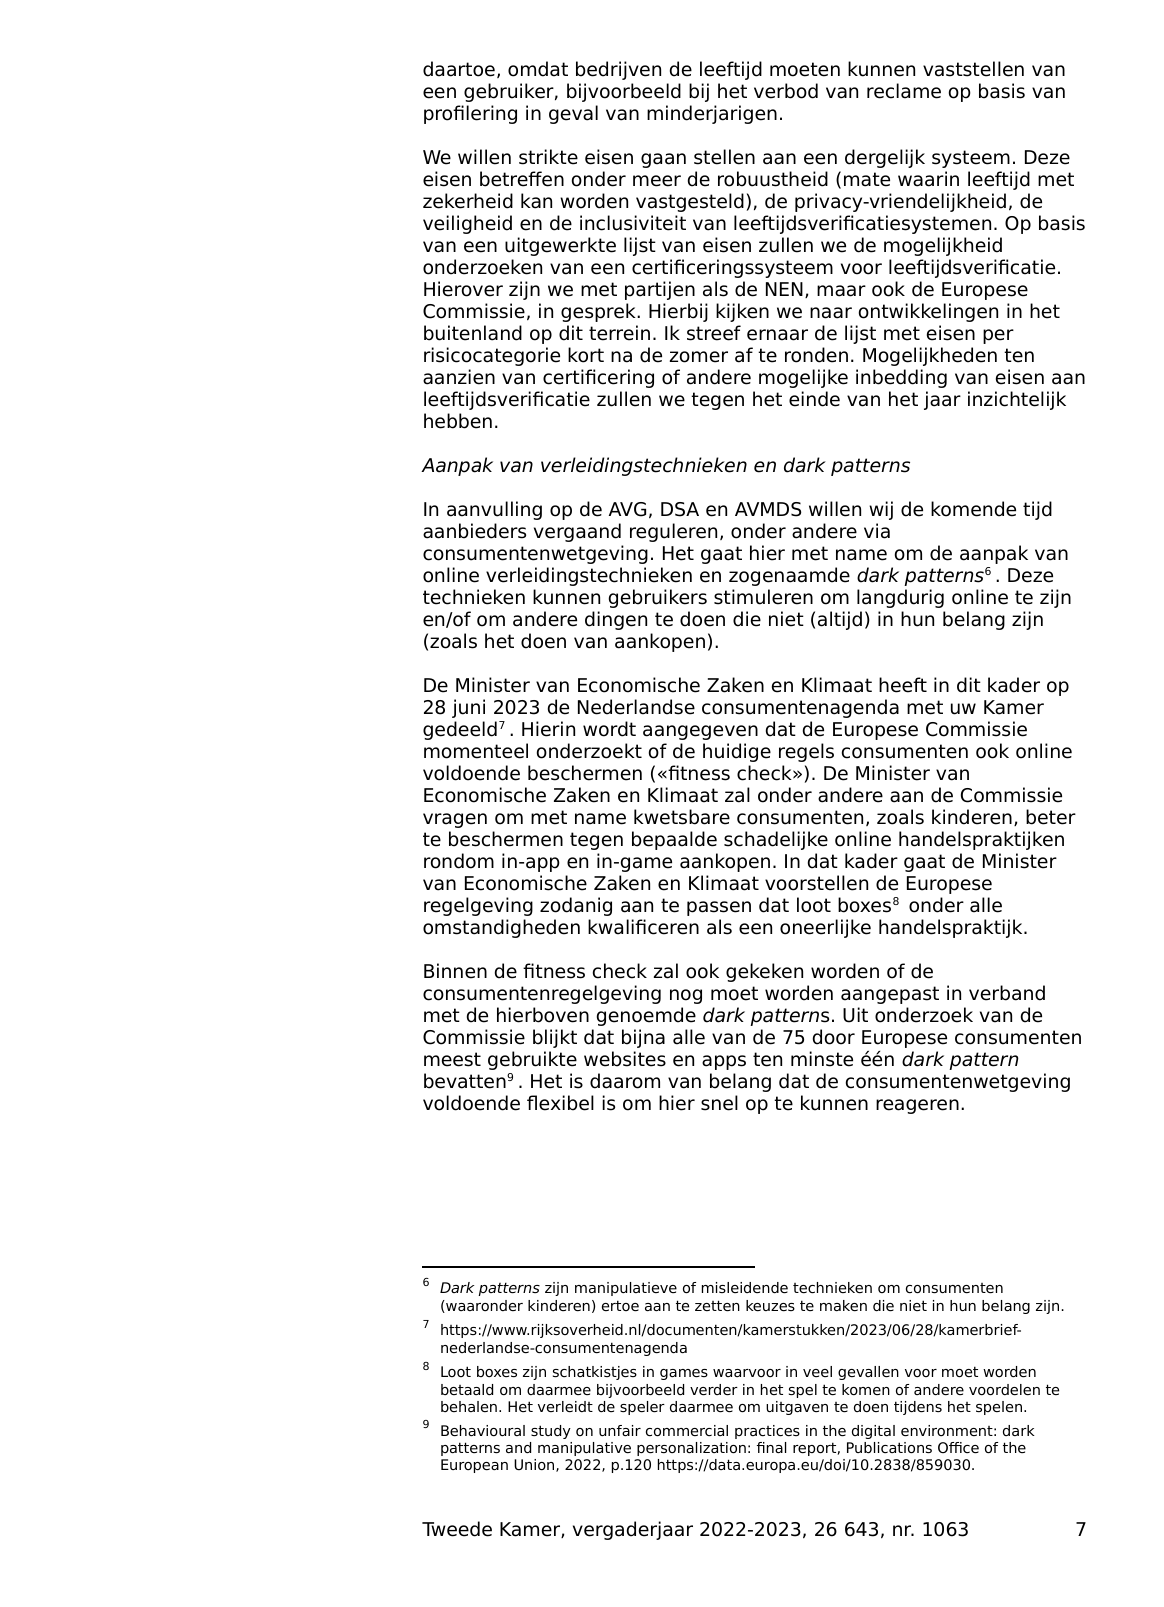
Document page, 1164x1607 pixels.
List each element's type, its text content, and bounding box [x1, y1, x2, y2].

text Binnen de fitness check zal ook gekeken worden of de consumentenregelgeving nog moet worden aangepast in verband met de hierboven genoemde dark patterns. Uit onderzoek van de Commissie blijkt dat bijna alle van de 75 door Europese consumenten meest gebruikte websites en apps ten minste één dark pattern bevatten. Het is daarom van belang dat de consumentenwetgeving voldoende flexibel is om hier snel op te kunnen reageren. [422, 961, 1087, 1115]
text daartoe, omdat bedrijven de leeftijd moeten kunnen vaststellen van een gebruiker, bijvoorbeeld bij het verbod van reclame op basis van profilering in geval van minderjarigen. [422, 59, 1087, 125]
subtitle Aanpak van verleidingstechnieken en dark patterns [422, 455, 1087, 477]
text https://www.rijksoverheid.nl/documenten/kamerstukken/2023/06/28/kamerbrief-nederlandse-consumentenagenda [422, 1318, 1087, 1357]
text We willen strikte eisen gaan stellen aan een dergelijk systeem. Deze eisen betreffen onder meer de robuustheid (mate waarin leeftijd met zekerheid kan worden vastgesteld), de privacy-vriendelijkheid, de veiligheid en de inclusiviteit van leeftijdsverificatiesystemen. Op basis van een uitgewerkte lijst van eisen zullen we de mogelijkheid onderzoeken van een certificeringssysteem voor leeftijdsverificatie. Hierover zijn we met partijen als de NEN, maar ook de Europese Commissie, in gesprek. Hierbij kijken we naar ontwikkelingen in het buitenland op dit terrein. Ik streef ernaar de lijst met eisen per risicocategorie kort na de zomer af te ronden. Mogelijkheden ten aanzien van certificering of andere mogelijke inbedding van eisen aan leeftijdsverificatie zullen we tegen het einde van het jaar inzichtelijk hebben. [422, 147, 1087, 433]
text In aanvulling op de AVG, DSA en AVMDS willen wij de komende tijd aanbieders vergaand reguleren, onder andere via consumentenwetgeving. Het gaat hier met name om de aanpak van online verleidingstechnieken en zogenaamde dark patterns. Deze technieken kunnen gebruikers stimuleren om langdurig online te zijn en/of om andere dingen te doen die niet (altijd) in hun belang zijn (zoals het doen van aankopen). [422, 499, 1087, 653]
text Behavioural study on unfair commercial practices in the digital environment: dark patterns and manipulative personalization: final report, Publications Office of the European Union, 2022, p.120 https://data.europa.eu/doi/10.2838/859030. [422, 1418, 1087, 1474]
text Dark patterns zijn manipulatieve of misleidende technieken om consumenten (waaronder kinderen) ertoe aan te zetten keuzes te maken die niet in hun belang zijn. [422, 1276, 1087, 1315]
text Loot boxes zijn schatkistjes in games waarvoor in veel gevallen voor moet worden betaald om daarmee bijvoorbeeld verder in het spel te komen of andere voordelen te behalen. Het verleidt de speler daarmee om uitgaven te doen tijdens het spelen. [422, 1360, 1087, 1416]
text De Minister van Economische Zaken en Klimaat heeft in dit kader op 28 juni 2023 de Nederlandse consumentenagenda met uw Kamer gedeeld. Hierin wordt aangegeven dat de Europese Commissie momenteel onderzoekt of de huidige regels consumenten ook online voldoende beschermen («fitness check»). De Minister van Economische Zaken en Klimaat zal onder andere aan de Commissie vragen om met name kwetsbare consumenten, zoals kinderen, beter te beschermen tegen bepaalde schadelijke online handelspraktijken rondom in-app en in-game aankopen. In dat kader gaat de Minister van Economische Zaken en Klimaat voorstellen de Europese regelgeving zodanig aan te passen dat loot boxes onder alle omstandigheden kwalificeren als een oneerlijke handelspraktijk. [422, 675, 1087, 939]
